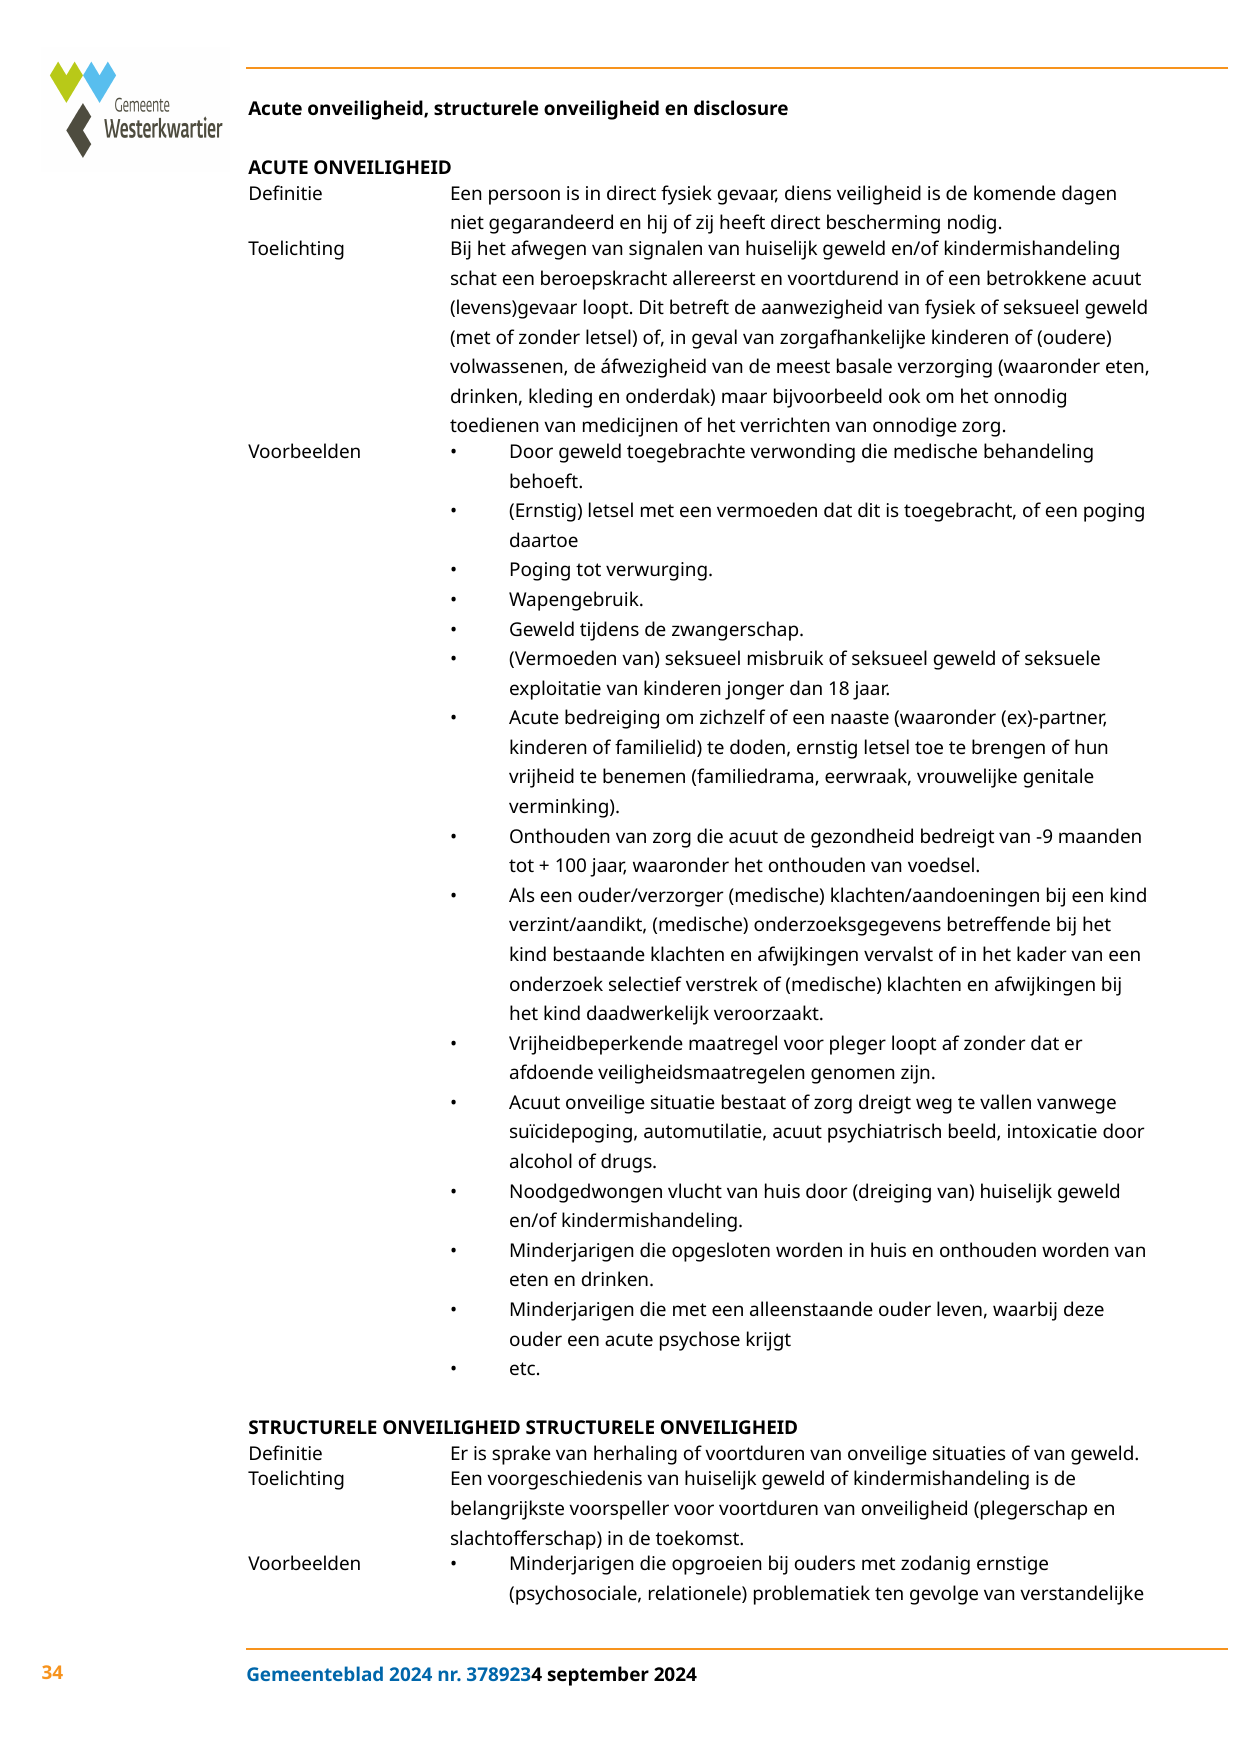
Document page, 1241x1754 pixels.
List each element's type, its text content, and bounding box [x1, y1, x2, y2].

table_cell Toelichting [248, 235, 450, 438]
table_cell Een persoon is in direct fysiek gevaar, diens veiligheid is de komende dagen niet gegarandeerd en hij of zij heeft direct bescherming nodig. [450, 180, 1152, 235]
table_cell Bij het afwegen van signalen van huiselijk geweld en/of kindermishandeling schat een beroepskracht allereerst en voortdurend in of een betrokkene acuut (levens)gevaar loopt. Dit betreft de aanwezigheid van fysiek of seksueel geweld (met of zonder letsel) of, in geval van zorgafhankelijke kinderen of (oudere) volwassenen, de áfwezigheid van de meest basale verzorging (waaronder eten, drinken, kleding en onderdak) maar bijvoorbeeld ook om het onnodig toedienen van medicijnen of het verrichten van onnodige zorg. [450, 235, 1152, 438]
table_cell Definitie [248, 1440, 450, 1466]
table_cell Definitie [248, 180, 450, 235]
text Acute onveiligheid, structurele onveiligheid en disclosure [248, 95, 1152, 121]
table_cell Een voorgeschiedenis van huiselijk geweld of kindermishandeling is de belangrijkste voorspeller voor voortduren van onveiligheid (plegerschap en slachtofferschap) in de toekomst. [450, 1466, 1152, 1550]
table_cell Voorbeelden [248, 438, 450, 1381]
picture [41, 47, 231, 172]
table_header STRUCTURELE ONVEILIGHEID STRUCTURELE ONVEILIGHEID [248, 1414, 1152, 1440]
table_cell Minderjarigen die opgroeien bij ouders met zodanig ernstige (psychosociale, relationele) problematiek ten gevolge van verstandelijke [450, 1550, 1152, 1606]
table_cell Toelichting [248, 1466, 450, 1550]
table_cell Er is sprake van herhaling of voortduren van onveilige situaties of van geweld. [450, 1440, 1152, 1466]
table_cell Door geweld toegebrachte verwonding die medische behandeling behoeft. (Ernstig) letsel met een vermoeden dat dit is toegebracht, of een poging daartoe Poging tot verwurging. Wapengebruik. Geweld tijdens de zwangerschap. (Vermoeden van) seksueel misbruik of seksueel geweld of seksuele exploitatie van kinderen jonger dan 18 jaar. Acute bedreiging om zichzelf of een naaste (waaronder (ex)-partner, kinderen of familielid) te doden, ernstig letsel toe te brengen of hun vrijheid te benemen (familiedrama, eerwraak, vrouwelijke genitale verminking). Onthouden van zorg die acuut de gezondheid bedreigt van -9 maanden tot + 100 jaar, waaronder het onthouden van voedsel. Als een ouder/verzorger (medische) klachten/aandoeningen bij een kind verzint/aandikt, (medische) onderzoeksgegevens betreffende bij het kind bestaande klachten en afwijkingen vervalst of in het kader van een onderzoek selectief verstrek of (medische) klachten en afwijkingen bij het kind daadwerkelijk veroorzaakt. Vrijheidbeperkende maatregel voor pleger loopt af zonder dat er afdoende veiligheidsmaatregelen genomen zijn. Acuut onveilige situatie bestaat of zorg dreigt weg te vallen vanwege suïcidepoging, automutilatie, acuut psychiatrisch beeld, intoxicatie door alcohol of drugs. Noodgedwongen vlucht van huis door (dreiging van) huiselijk geweld en/of kindermishandeling. Minderjarigen die opgesloten worden in huis en onthouden worden van eten en drinken. Minderjarigen die met een alleenstaande ouder leven, waarbij deze ouder een acute psychose krijgt etc. [450, 438, 1152, 1381]
table_header ACUTE ONVEILIGHEID [248, 154, 1152, 180]
table_cell Voorbeelden [248, 1550, 450, 1606]
